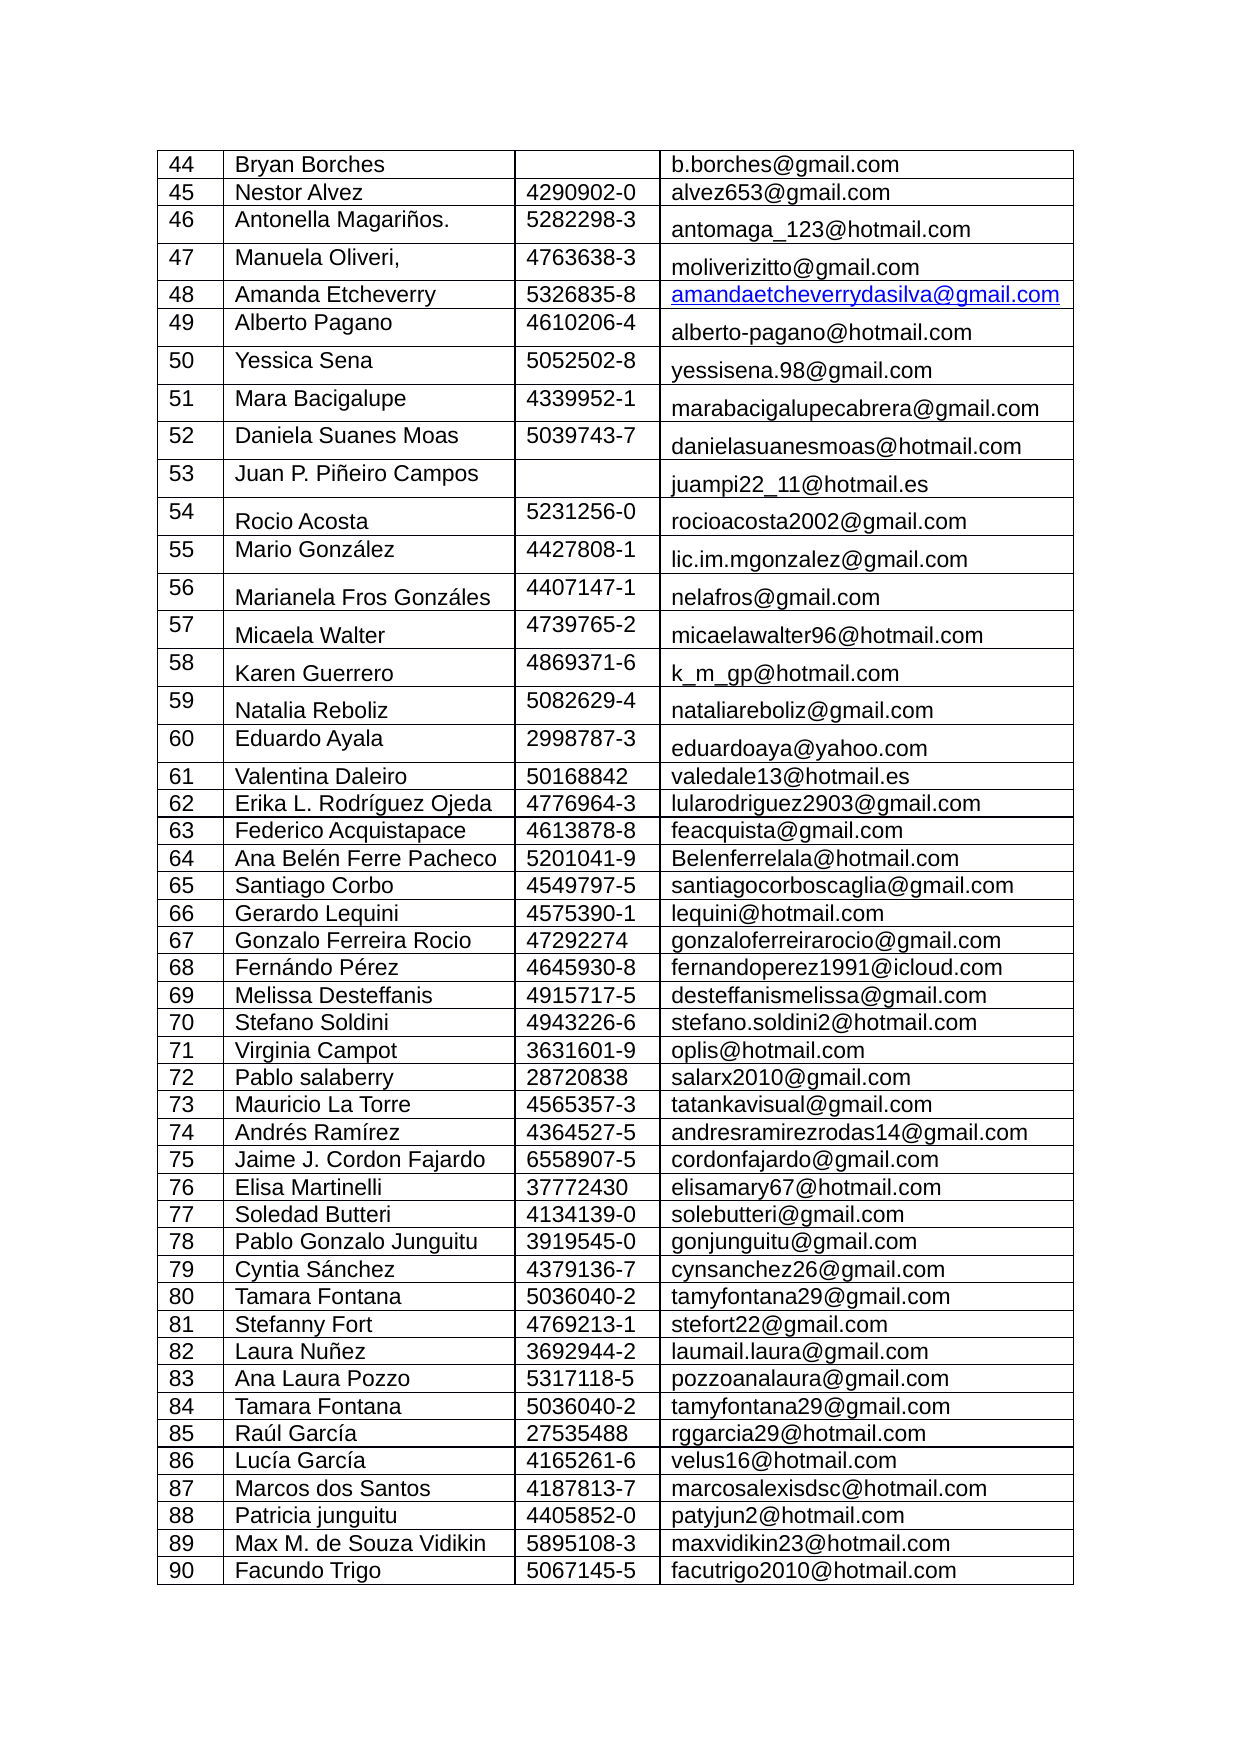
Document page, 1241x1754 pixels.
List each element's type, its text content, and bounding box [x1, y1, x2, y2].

table_cell desteffanismelissa@gmail.com [661, 982, 1073, 1008]
table_cell Eduardo Ayala [224, 725, 514, 762]
table_cell 3692944-2 [516, 1338, 659, 1364]
table_cell 53 [158, 460, 223, 497]
table_cell Elisa Martinelli [224, 1174, 514, 1200]
table_cell Karen Guerrero [224, 649, 514, 686]
table_cell 56 [158, 574, 223, 610]
table_cell 4427808-1 [516, 536, 659, 572]
table_cell 5282298-3 [516, 206, 659, 243]
table_cell 66 [158, 900, 223, 926]
table_cell 80 [158, 1283, 223, 1309]
table_cell Juan P. Piñeiro Campos [224, 460, 514, 497]
table_cell 67 [158, 927, 223, 953]
table_cell andresramirezrodas14@gmail.com [661, 1119, 1073, 1145]
table_cell 4869371-6 [516, 649, 659, 686]
table_cell 4405852-0 [516, 1502, 659, 1529]
table_cell Rocio Acosta [224, 498, 514, 535]
table_cell 58 [158, 649, 223, 686]
table_cell k_m_gp@hotmail.com [661, 649, 1073, 686]
table_cell 87 [158, 1475, 223, 1501]
table_cell 28720838 [516, 1064, 659, 1090]
table_cell 37772430 [516, 1174, 659, 1200]
table_cell Soledad Butteri [224, 1201, 514, 1227]
table_cell velus16@hotmail.com [661, 1448, 1073, 1474]
table_cell 4915717-5 [516, 982, 659, 1008]
table_cell Andrés Ramírez [224, 1119, 514, 1145]
table_cell Tamara Fontana [224, 1283, 514, 1309]
table_cell 27535488 [516, 1420, 659, 1446]
table_cell nelafros@gmail.com [661, 574, 1073, 610]
table_cell 47 [158, 244, 223, 280]
table_cell Tamara Fontana [224, 1393, 514, 1419]
table_cell 46 [158, 206, 223, 243]
table_cell 5067145-5 [516, 1557, 659, 1583]
table_cell Patricia junguitu [224, 1502, 514, 1529]
table_cell b.borches@gmail.com [661, 151, 1073, 177]
table_cell moliverizitto@gmail.com [661, 244, 1073, 280]
table_cell 83 [158, 1365, 223, 1392]
table_cell [516, 151, 659, 177]
table_cell Antonella Magariños. [224, 206, 514, 243]
table_cell rocioacosta2002@gmail.com [661, 498, 1073, 535]
table_cell alvez653@gmail.com [661, 179, 1073, 205]
table_cell amandaetcheverrydasilva@gmail.com [661, 281, 1073, 308]
table_cell 90 [158, 1557, 223, 1583]
table_cell 4739765-2 [516, 611, 659, 648]
table_cell 61 [158, 763, 223, 789]
table_cell 50168842 [516, 763, 659, 789]
table_cell 73 [158, 1091, 223, 1118]
table_cell 49 [158, 309, 223, 346]
table_cell oplis@hotmail.com [661, 1037, 1073, 1063]
table_cell gonzaloferreirarocio@gmail.com [661, 927, 1073, 953]
table_cell Nestor Alvez [224, 179, 514, 205]
table_cell 77 [158, 1201, 223, 1227]
table_cell gonjunguitu@gmail.com [661, 1228, 1073, 1255]
table_cell Stefanny Fort [224, 1311, 514, 1337]
table_cell Ana Belén Ferre Pacheco [224, 845, 514, 871]
table_cell Valentina Daleiro [224, 763, 514, 789]
table_cell Mauricio La Torre [224, 1091, 514, 1118]
table_cell Laura Nuñez [224, 1338, 514, 1364]
table_cell 4364527-5 [516, 1119, 659, 1145]
table_cell patyjun2@hotmail.com [661, 1502, 1073, 1529]
table_cell eduardoaya@yahoo.com [661, 725, 1073, 762]
table_cell 78 [158, 1228, 223, 1255]
table_cell Federico Acquistapace [224, 818, 514, 844]
table_cell 5326835-8 [516, 281, 659, 308]
table_cell 3631601-9 [516, 1037, 659, 1063]
table_cell 57 [158, 611, 223, 648]
table_cell 75 [158, 1146, 223, 1172]
table_cell 5231256-0 [516, 498, 659, 535]
table_cell 4290902-0 [516, 179, 659, 205]
table_cell Melissa Desteffanis [224, 982, 514, 1008]
table_cell Amanda Etcheverry [224, 281, 514, 308]
table_cell Daniela Suanes Moas [224, 422, 514, 459]
table_cell solebutteri@gmail.com [661, 1201, 1073, 1227]
table_cell Cyntia Sánchez [224, 1256, 514, 1282]
table_cell 4565357-3 [516, 1091, 659, 1118]
table_cell lequini@hotmail.com [661, 900, 1073, 926]
table_cell pozzoanalaura@gmail.com [661, 1365, 1073, 1392]
table_cell maxvidikin23@hotmail.com [661, 1530, 1073, 1556]
table_cell nataliareboliz@gmail.com [661, 687, 1073, 724]
table_cell 88 [158, 1502, 223, 1529]
table_cell 4763638-3 [516, 244, 659, 280]
table_cell tatankavisual@gmail.com [661, 1091, 1073, 1118]
table_cell 5201041-9 [516, 845, 659, 871]
table_cell 85 [158, 1420, 223, 1446]
table_cell Manuela Oliveri, [224, 244, 514, 280]
table_cell Pablo salaberry [224, 1064, 514, 1090]
table_cell Mara Bacigalupe [224, 385, 514, 421]
table_cell fernandoperez1991@icloud.com [661, 954, 1073, 981]
table_cell Virginia Campot [224, 1037, 514, 1063]
table_cell 5036040-2 [516, 1283, 659, 1309]
table_cell lic.im.mgonzalez@gmail.com [661, 536, 1073, 572]
table_cell 81 [158, 1311, 223, 1337]
table_cell Facundo Trigo [224, 1557, 514, 1583]
table_cell 4165261-6 [516, 1448, 659, 1474]
table_cell 5317118-5 [516, 1365, 659, 1392]
table_cell 79 [158, 1256, 223, 1282]
table_cell 4645930-8 [516, 954, 659, 981]
table_cell 74 [158, 1119, 223, 1145]
table_cell 54 [158, 498, 223, 535]
table_cell Lucía García [224, 1448, 514, 1474]
table_cell Alberto Pagano [224, 309, 514, 346]
table_cell 47292274 [516, 927, 659, 953]
table_cell 86 [158, 1448, 223, 1474]
table_cell 4407147-1 [516, 574, 659, 610]
table_cell elisamary67@hotmail.com [661, 1174, 1073, 1200]
table_cell 5036040-2 [516, 1393, 659, 1419]
table_cell 63 [158, 818, 223, 844]
table_cell 72 [158, 1064, 223, 1090]
table_cell Pablo Gonzalo Junguitu [224, 1228, 514, 1255]
table_cell 4549797-5 [516, 872, 659, 898]
table_cell 4769213-1 [516, 1311, 659, 1337]
table_cell Stefano Soldini [224, 1009, 514, 1036]
table_cell 76 [158, 1174, 223, 1200]
table_cell valedale13@hotmail.es [661, 763, 1073, 789]
table_cell 5082629-4 [516, 687, 659, 724]
table_cell Mario González [224, 536, 514, 572]
table_cell 64 [158, 845, 223, 871]
table_cell feacquista@gmail.com [661, 818, 1073, 844]
table_cell 55 [158, 536, 223, 572]
table_cell Micaela Walter [224, 611, 514, 648]
table_cell 2998787-3 [516, 725, 659, 762]
table_cell 89 [158, 1530, 223, 1556]
table_cell Jaime J. Cordon Fajardo [224, 1146, 514, 1172]
table_cell santiagocorboscaglia@gmail.com [661, 872, 1073, 898]
table_cell laumail.laura@gmail.com [661, 1338, 1073, 1364]
table_cell 5039743-7 [516, 422, 659, 459]
table_cell alberto-pagano@hotmail.com [661, 309, 1073, 346]
table_cell lularodriguez2903@gmail.com [661, 790, 1073, 816]
table_cell danielasuanesmoas@hotmail.com [661, 422, 1073, 459]
table_cell 70 [158, 1009, 223, 1036]
table_cell 84 [158, 1393, 223, 1419]
table_cell Belenferrelala@hotmail.com [661, 845, 1073, 871]
table_cell Erika L. Rodríguez Ojeda [224, 790, 514, 816]
table_cell [516, 460, 659, 497]
table_cell Max M. de Souza Vidikin [224, 1530, 514, 1556]
table_cell juampi22_11@hotmail.es [661, 460, 1073, 497]
table_cell Fernándo Pérez [224, 954, 514, 981]
table_cell 4943226-6 [516, 1009, 659, 1036]
table_cell 68 [158, 954, 223, 981]
table_cell Raúl García [224, 1420, 514, 1446]
table_cell Ana Laura Pozzo [224, 1365, 514, 1392]
table_cell 4187813-7 [516, 1475, 659, 1501]
table_cell yessisena.98@gmail.com [661, 347, 1073, 383]
table_cell 62 [158, 790, 223, 816]
table_cell cynsanchez26@gmail.com [661, 1256, 1073, 1282]
table_cell 3919545-0 [516, 1228, 659, 1255]
table_cell 44 [158, 151, 223, 177]
table_cell 5052502-8 [516, 347, 659, 383]
table_cell antomaga_123@hotmail.com [661, 206, 1073, 243]
table_cell tamyfontana29@gmail.com [661, 1393, 1073, 1419]
table_cell 50 [158, 347, 223, 383]
table_cell 69 [158, 982, 223, 1008]
table_cell Marcos dos Santos [224, 1475, 514, 1501]
table_cell 51 [158, 385, 223, 421]
table_cell 4776964-3 [516, 790, 659, 816]
table_cell 45 [158, 179, 223, 205]
table_cell 5895108-3 [516, 1530, 659, 1556]
table_cell facutrigo2010@hotmail.com [661, 1557, 1073, 1583]
table_cell Gerardo Lequini [224, 900, 514, 926]
table_cell 4575390-1 [516, 900, 659, 926]
table_cell stefano.soldini2@hotmail.com [661, 1009, 1073, 1036]
table_cell 65 [158, 872, 223, 898]
table_cell 4613878-8 [516, 818, 659, 844]
table_cell 6558907-5 [516, 1146, 659, 1172]
table_cell Marianela Fros Gonzáles [224, 574, 514, 610]
table_cell tamyfontana29@gmail.com [661, 1283, 1073, 1309]
table_cell 59 [158, 687, 223, 724]
table_cell 52 [158, 422, 223, 459]
table_cell Santiago Corbo [224, 872, 514, 898]
table_cell 4134139-0 [516, 1201, 659, 1227]
table_cell Natalia Reboliz [224, 687, 514, 724]
table_cell cordonfajardo@gmail.com [661, 1146, 1073, 1172]
table_cell 82 [158, 1338, 223, 1364]
table_cell stefort22@gmail.com [661, 1311, 1073, 1337]
table_cell salarx2010@gmail.com [661, 1064, 1073, 1090]
table_cell marabacigalupecabrera@gmail.com [661, 385, 1073, 421]
table_cell 71 [158, 1037, 223, 1063]
table_cell marcosalexisdsc@hotmail.com [661, 1475, 1073, 1501]
table_cell Gonzalo Ferreira Rocio [224, 927, 514, 953]
table_cell 4379136-7 [516, 1256, 659, 1282]
table_cell rggarcia29@hotmail.com [661, 1420, 1073, 1446]
table_cell Yessica Sena [224, 347, 514, 383]
table_cell 48 [158, 281, 223, 308]
table_cell 60 [158, 725, 223, 762]
table_cell Bryan Borches [224, 151, 514, 177]
table_cell micaelawalter96@hotmail.com [661, 611, 1073, 648]
table_cell 4610206-4 [516, 309, 659, 346]
table_cell 4339952-1 [516, 385, 659, 421]
